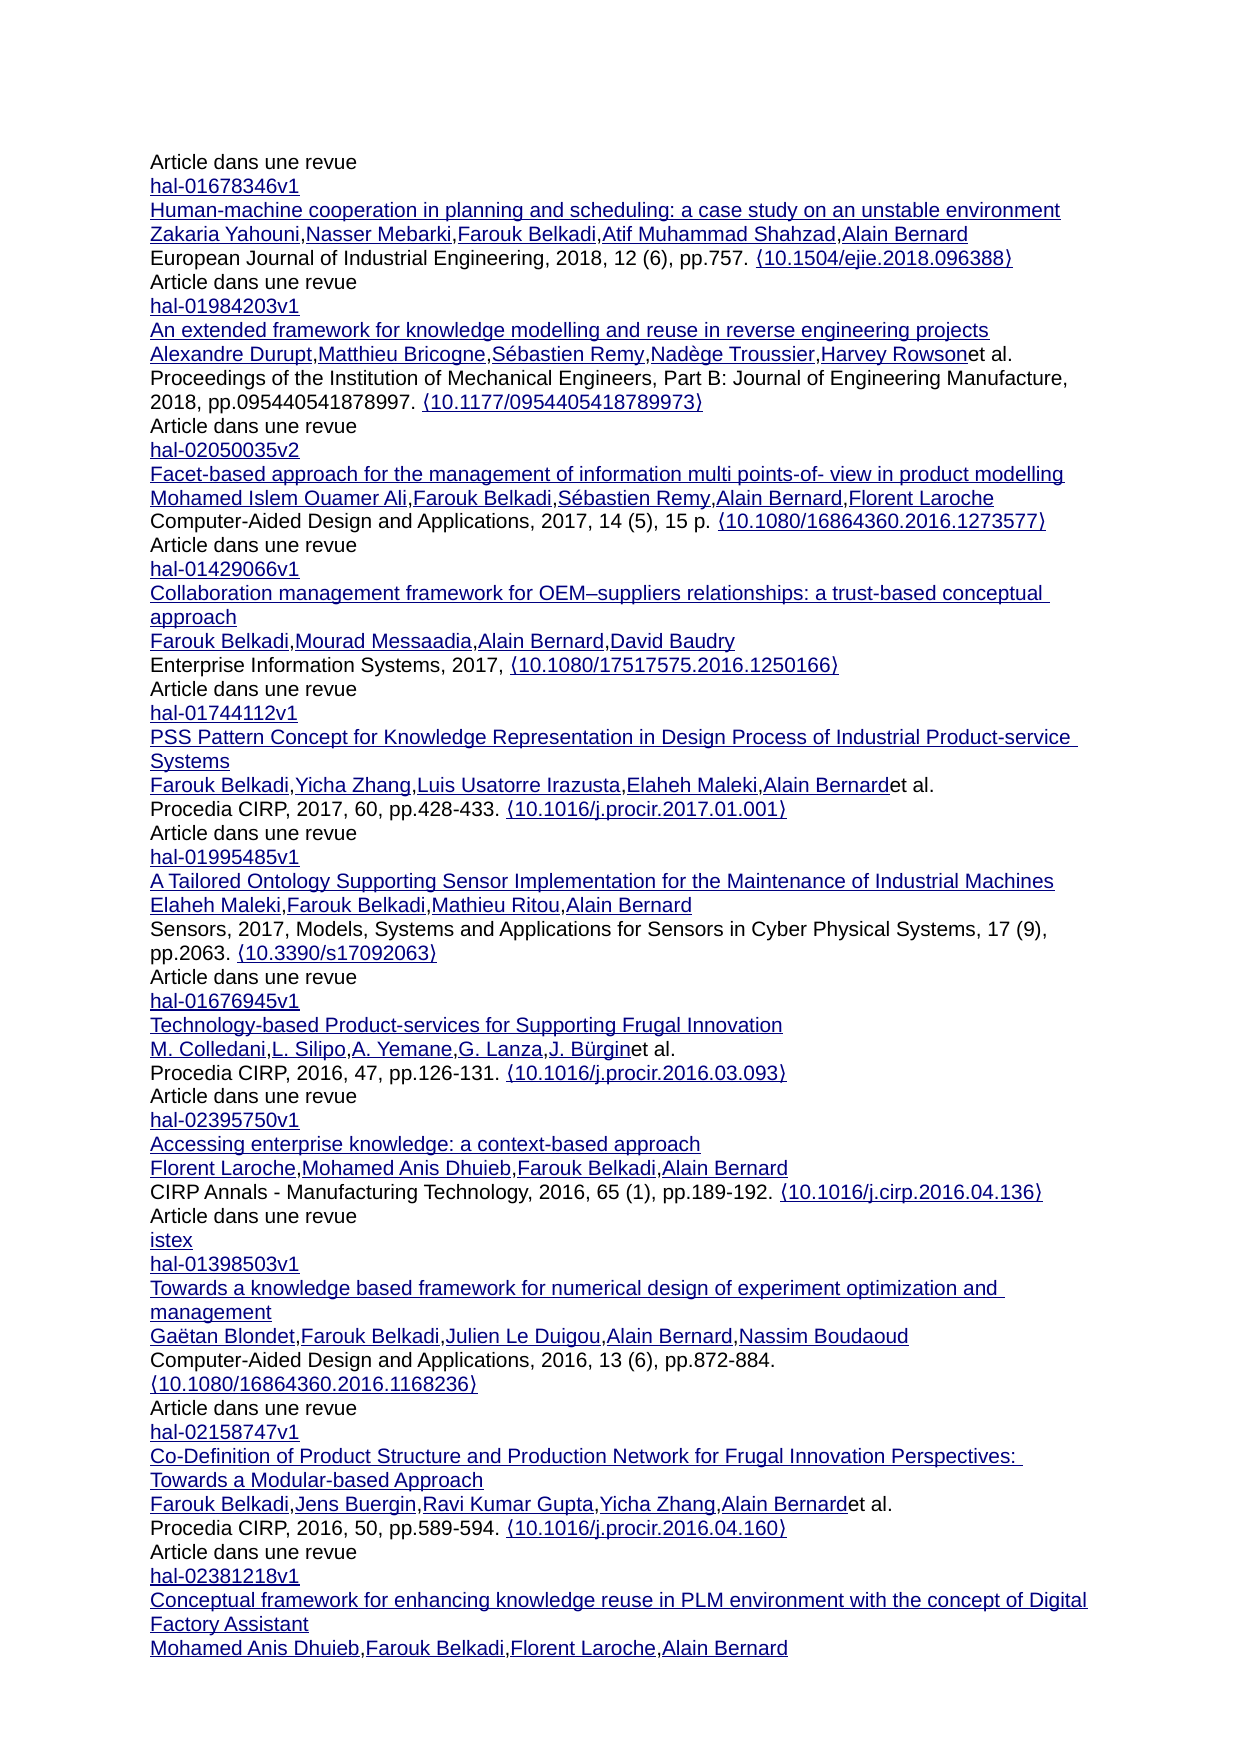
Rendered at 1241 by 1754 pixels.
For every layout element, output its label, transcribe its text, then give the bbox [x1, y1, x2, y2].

table_cell Facet-based approach for the management of information multi points-of- view in product modelling Mohamed Islem Ouamer Ali,Farouk Belkadi,Sébastien Remy,Alain Bernard,Florent Laroche Computer-Aided Design and Applications, 2017, 14 (5), 15 p. ⟨10.1080/16864360.2016.1273577⟩ Article dans une revue hal-01429066v1 [150, 461, 1090, 581]
table_cell Technology-based Product-services for Supporting Frugal Innovation M. Colledani,L. Silipo,A. Yemane,G. Lanza,J. Bürginet al. Procedia CIRP, 2016, 47, pp.126-131. ⟨10.1016/j.procir.2016.03.093⟩ Article dans une revue hal-02395750v1 [150, 1013, 1090, 1132]
table_cell Towards a knowledge based framework for numerical design of experiment optimization and management Gaëtan Blondet,Farouk Belkadi,Julien Le Duigou,Alain Bernard,Nassim Boudaoud Computer-Aided Design and Applications, 2016, 13 (6), pp.872-884. ⟨10.1080/16864360.2016.1168236⟩ Article dans une revue hal-02158747v1 [150, 1276, 1090, 1444]
table_cell An extended framework for knowledge modelling and reuse in reverse engineering projects Alexandre Durupt,Matthieu Bricogne,Sébastien Remy,Nadège Troussier,Harvey Rowsonet al. Proceedings of the Institution of Mechanical Engineers, Part B: Journal of Engineering Manufacture, 2018, pp.095440541878997. ⟨10.1177/0954405418789973⟩ Article dans une revue hal-02050035v2 [150, 318, 1090, 461]
table_cell Human-machine cooperation in planning and scheduling: a case study on an unstable environment Zakaria Yahouni,Nasser Mebarki,Farouk Belkadi,Atif Muhammad Shahzad,Alain Bernard European Journal of Industrial Engineering, 2018, 12 (6), pp.757. ⟨10.1504/ejie.2018.096388⟩ Article dans une revue hal-01984203v1 [150, 198, 1090, 318]
table_cell Article dans une revue hal-01678346v1 [150, 150, 1090, 198]
table_cell Accessing enterprise knowledge: a context-based approach Florent Laroche,Mohamed Anis Dhuieb,Farouk Belkadi,Alain Bernard CIRP Annals - Manufacturing Technology, 2016, 65 (1), pp.189-192. ⟨10.1016/j.cirp.2016.04.136⟩ Article dans une revue istex hal-01398503v1 [150, 1132, 1090, 1276]
table_cell Conceptual framework for enhancing knowledge reuse in PLM environment with the concept of Digital Factory Assistant Mohamed Anis Dhuieb,Farouk Belkadi,Florent Laroche,Alain Bernard [150, 1588, 1090, 1659]
table_cell Co-Definition of Product Structure and Production Network for Frugal Innovation Perspectives: Towards a Modular-based Approach Farouk Belkadi,Jens Buergin,Ravi Kumar Gupta,Yicha Zhang,Alain Bernardet al. Procedia CIRP, 2016, 50, pp.589-594. ⟨10.1016/j.procir.2016.04.160⟩ Article dans une revue hal-02381218v1 [150, 1444, 1090, 1587]
table_cell Collaboration management framework for OEM–suppliers relationships: a trust-based conceptual approach Farouk Belkadi,Mourad Messaadia,Alain Bernard,David Baudry Enterprise Information Systems, 2017, ⟨10.1080/17517575.2016.1250166⟩ Article dans une revue hal-01744112v1 [150, 581, 1090, 725]
table_cell PSS Pattern Concept for Knowledge Representation in Design Process of Industrial Product-service Systems Farouk Belkadi,Yicha Zhang,Luis Usatorre Irazusta,Elaheh Maleki,Alain Bernardet al. Procedia CIRP, 2017, 60, pp.428-433. ⟨10.1016/j.procir.2017.01.001⟩ Article dans une revue hal-01995485v1 [150, 725, 1090, 869]
table_cell A Tailored Ontology Supporting Sensor Implementation for the Maintenance of Industrial Machines Elaheh Maleki,Farouk Belkadi,Mathieu Ritou,Alain Bernard Sensors, 2017, Models, Systems and Applications for Sensors in Cyber Physical Systems, 17 (9), pp.2063. ⟨10.3390/s17092063⟩ Article dans une revue hal-01676945v1 [150, 869, 1090, 1012]
